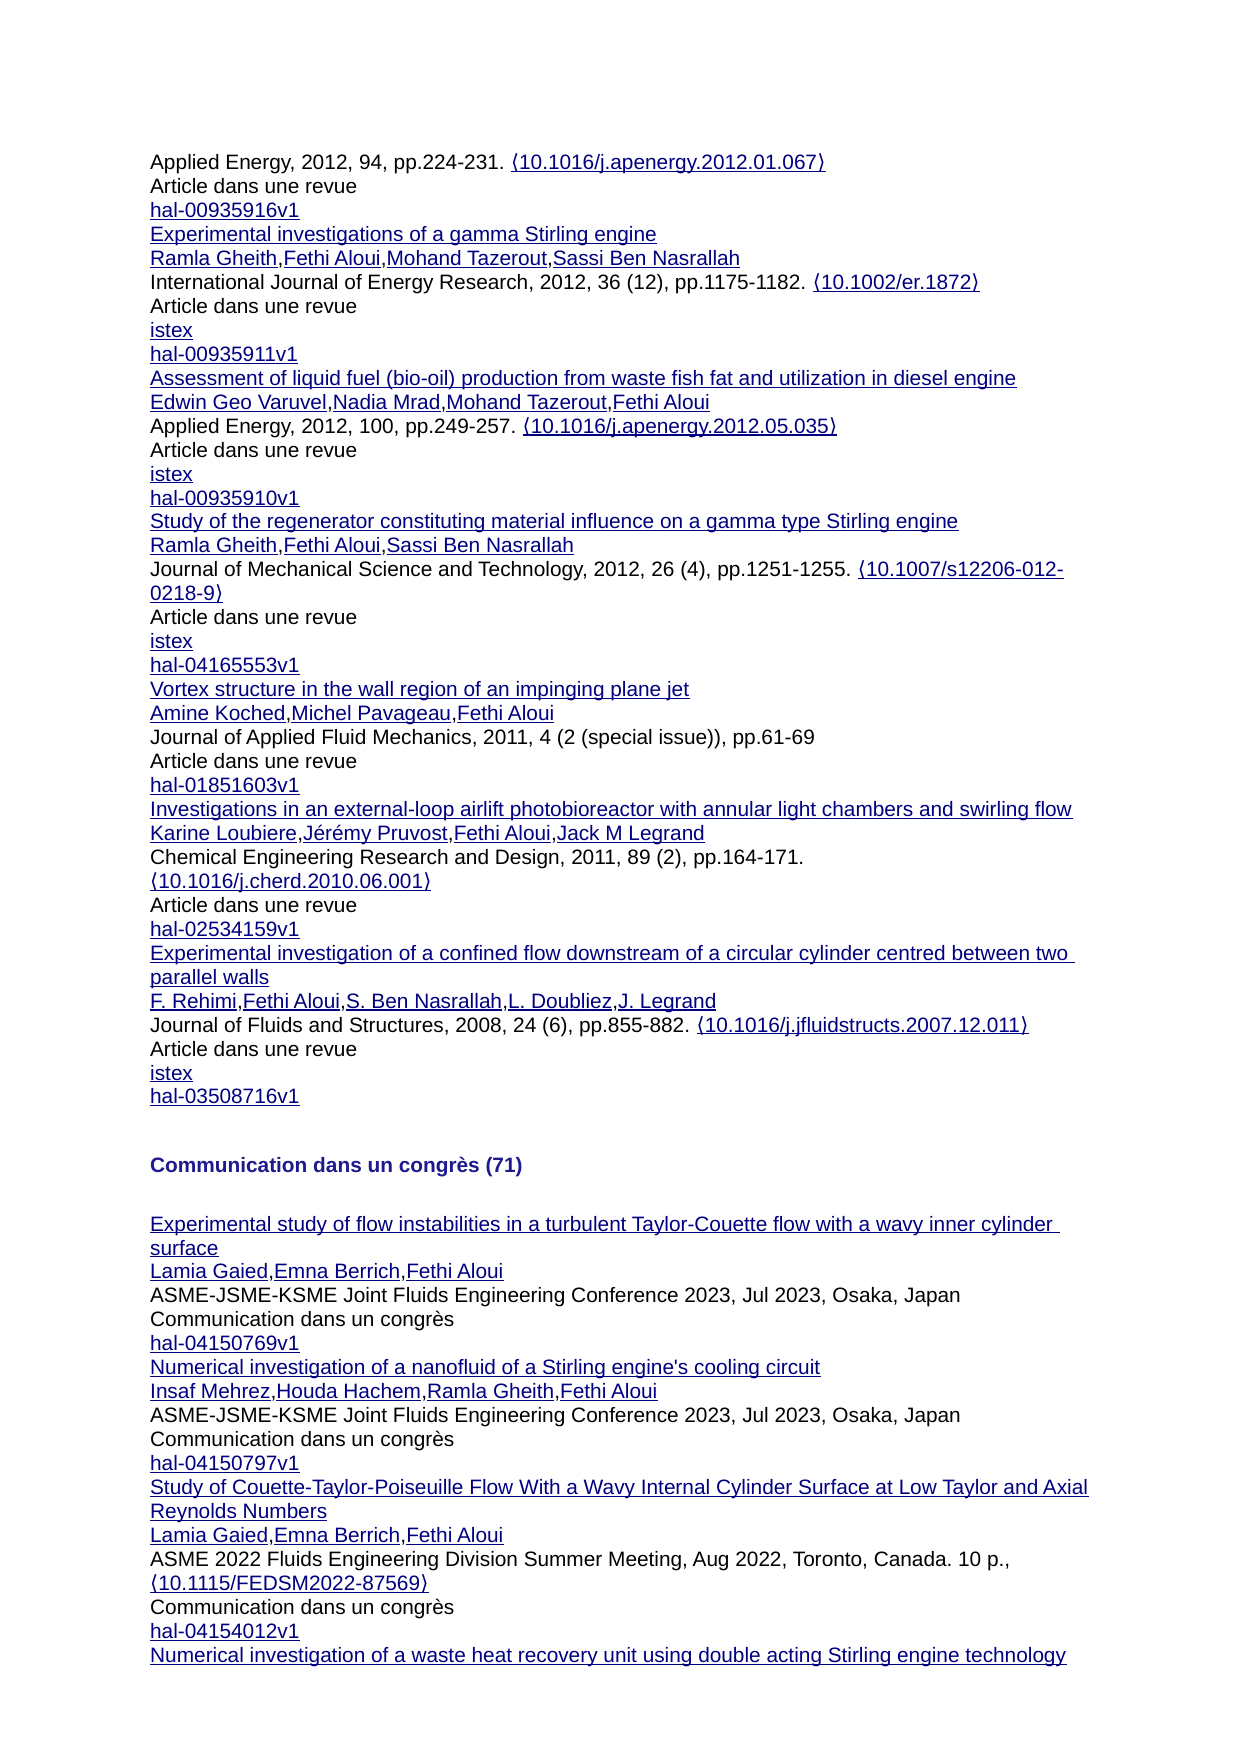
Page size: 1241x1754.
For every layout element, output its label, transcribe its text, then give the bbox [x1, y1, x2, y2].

table_cell Study of Couette-Taylor-Poiseuille Flow With a Wavy Internal Cylinder Surface at Low Taylor and Axial Reynolds Numbers Lamia Gaied,Emna Berrich,Fethi Aloui ASME 2022 Fluids Engineering Division Summer Meeting, Aug 2022, Toronto, Canada. 10 p., ⟨10.1115/FEDSM2022-87569⟩ Communication dans un congrès hal-04154012v1 [150, 1475, 1090, 1643]
table_cell Vortex structure in the wall region of an impinging plane jet Amine Koched,Michel Pavageau,Fethi Aloui Journal of Applied Fluid Mechanics, 2011, 4 (2 (special issue)), pp.61-69 Article dans une revue hal-01851603v1 [150, 677, 1090, 797]
table_cell Investigations in an external-loop airlift photobioreactor with annular light chambers and swirling flow Karine Loubiere,Jérémy Pruvost,Fethi Aloui,Jack M Legrand Chemical Engineering Research and Design, 2011, 89 (2), pp.164-171. ⟨10.1016/j.cherd.2010.06.001⟩ Article dans une revue hal-02534159v1 [150, 797, 1090, 941]
table_cell Study of the regenerator constituting material influence on a gamma type Stirling engine Ramla Gheith,Fethi Aloui,Sassi Ben Nasrallah Journal of Mechanical Science and Technology, 2012, 26 (4), pp.1251-1255. ⟨10.1007/s12206-012-0218-9⟩ Article dans une revue istex hal-04165553v1 [150, 509, 1090, 677]
table_header Experimental study of flow instabilities in a turbulent Taylor-Couette flow with a wavy inner cylinder surface Lamia Gaied,Emna Berrich,Fethi Aloui ASME-JSME-KSME Joint Fluids Engineering Conference 2023, Jul 2023, Osaka, Japan Communication dans un congrès hal-04150769v1 [150, 1211, 1090, 1355]
table_cell Assessment of liquid fuel (bio-oil) production from waste fish fat and utilization in diesel engine Edwin Geo Varuvel,Nadia Mrad,Mohand Tazerout,Fethi Aloui Applied Energy, 2012, 100, pp.249-257. ⟨10.1016/j.apenergy.2012.05.035⟩ Article dans une revue istex hal-00935910v1 [150, 366, 1090, 509]
table_cell Numerical investigation of a waste heat recovery unit using double acting Stirling engine technology [150, 1643, 1090, 1667]
subtitle Communication dans un congrès (71) [150, 1153, 1090, 1177]
table_cell Numerical investigation of a nanofluid of a Stirling engine's cooling circuit Insaf Mehrez,Houda Hachem,Ramla Gheith,Fethi Aloui ASME-JSME-KSME Joint Fluids Engineering Conference 2023, Jul 2023, Osaka, Japan Communication dans un congrès hal-04150797v1 [150, 1355, 1090, 1475]
table_cell Experimental investigation of a confined flow downstream of a circular cylinder centred between two parallel walls F. Rehimi,Fethi Aloui,S. Ben Nasrallah,L. Doubliez,J. Legrand Journal of Fluids and Structures, 2008, 24 (6), pp.855-882. ⟨10.1016/j.jfluidstructs.2007.12.011⟩ Article dans une revue istex hal-03508716v1 [150, 941, 1090, 1108]
table_cell Applied Energy, 2012, 94, pp.224-231. ⟨10.1016/j.apenergy.2012.01.067⟩ Article dans une revue hal-00935916v1 [150, 150, 1090, 222]
table_cell Experimental investigations of a gamma Stirling engine Ramla Gheith,Fethi Aloui,Mohand Tazerout,Sassi Ben Nasrallah International Journal of Energy Research, 2012, 36 (12), pp.1175-1182. ⟨10.1002/er.1872⟩ Article dans une revue istex hal-00935911v1 [150, 222, 1090, 366]
